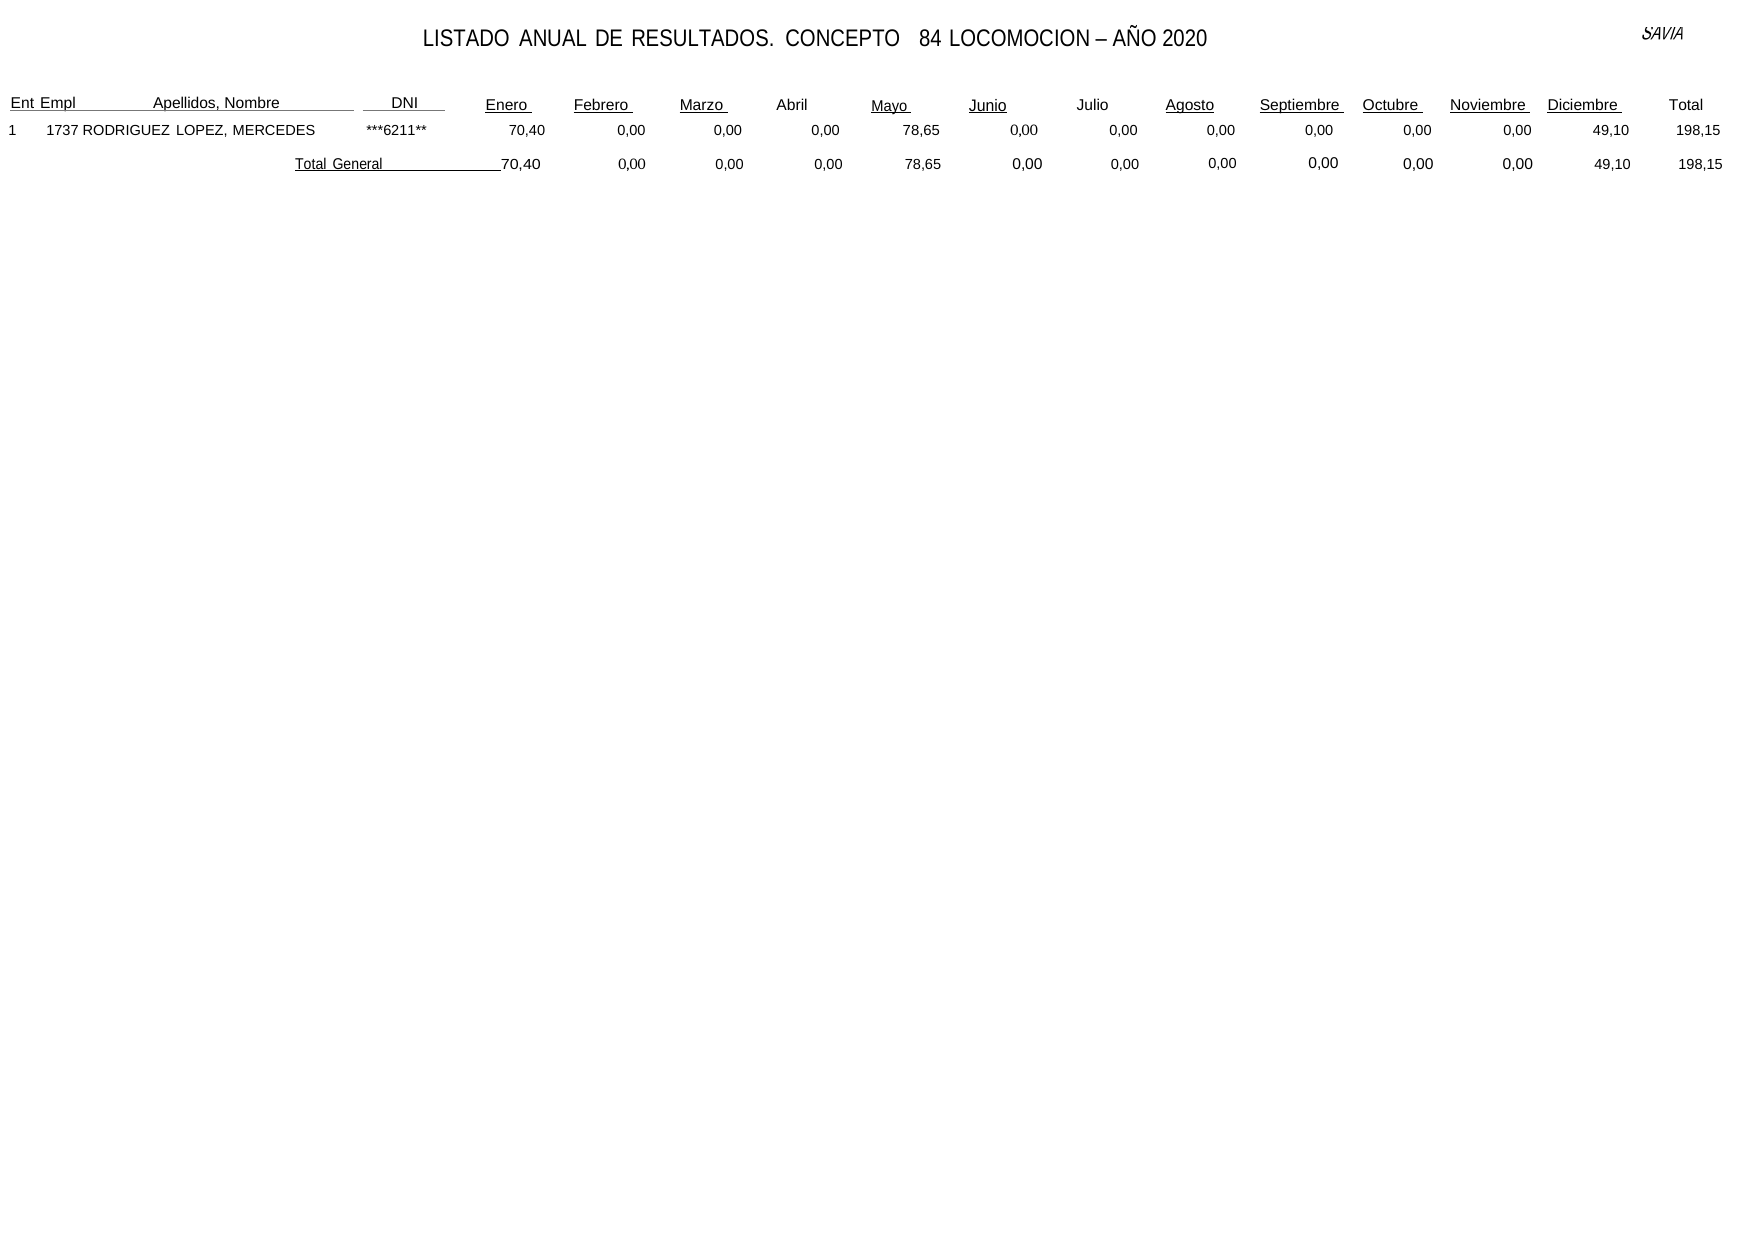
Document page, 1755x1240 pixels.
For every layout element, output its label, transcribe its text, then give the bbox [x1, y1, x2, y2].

table_header Total [1650, 95, 1728, 118]
table_header Abril [760, 95, 810, 118]
table_header Ent Empl Apellidos, Nombre DNI [3, 95, 465, 118]
table_header Julio [1059, 95, 1152, 118]
table_header Mayo [857, 95, 955, 118]
table_header Octubre [1353, 95, 1442, 118]
table_cell 0,00 [760, 140, 857, 175]
table_cell 0,00 [955, 140, 1059, 175]
table_cell 198,15 [1650, 140, 1728, 175]
table_cell 0,00 0,00 [1153, 118, 1352, 140]
table_cell 0,00 [1353, 118, 1442, 140]
table_cell [955, 118, 1008, 140]
table_cell 0,00 [1059, 118, 1152, 140]
table_header Noviembre [1443, 95, 1541, 118]
table_cell 198,15 [1650, 118, 1728, 140]
table_cell 0,00 [1059, 140, 1152, 175]
table_header Agosto Septiembre [1153, 95, 1352, 118]
table_cell 0,00 [1009, 118, 1059, 140]
table_cell 0,00 [810, 118, 857, 140]
table_cell [760, 118, 810, 140]
table_cell 0,00 [663, 140, 760, 175]
table_header [810, 95, 857, 118]
table_cell 70,40 [465, 118, 561, 140]
table_cell 49,10 [1541, 140, 1650, 175]
table_cell 0,00 [561, 140, 662, 175]
table_cell 78,65 [857, 118, 955, 140]
table_cell 0,00 [561, 118, 662, 140]
table_header Febrero [561, 95, 662, 118]
table_cell 0,00 [1443, 118, 1541, 140]
table_cell 78,65 [857, 140, 955, 175]
table_header Enero [465, 95, 561, 118]
table_header Junio [955, 95, 1008, 118]
table_cell 0,00 [1153, 140, 1273, 175]
table_cell 0,00 [1353, 140, 1442, 175]
table_header Marzo [663, 95, 760, 118]
table_cell 0,00 [1273, 140, 1352, 175]
table_cell 1 1737 RODRIGUEZ LOPEZ, MERCEDES ***6211** [3, 118, 465, 140]
table_cell 49,10 [1541, 118, 1650, 140]
table_cell 0,00 [1443, 140, 1541, 175]
table_cell 0,00 [663, 118, 760, 140]
text LISTADO ANUAL DE RESULTADOS. CONCEPTO 84 LOCOMOCION – AÑO 2020 [423, 24, 1737, 52]
table_cell Total General 70,40 [3, 140, 561, 175]
table_header [1009, 95, 1059, 118]
table_header Diciembre [1541, 95, 1650, 118]
